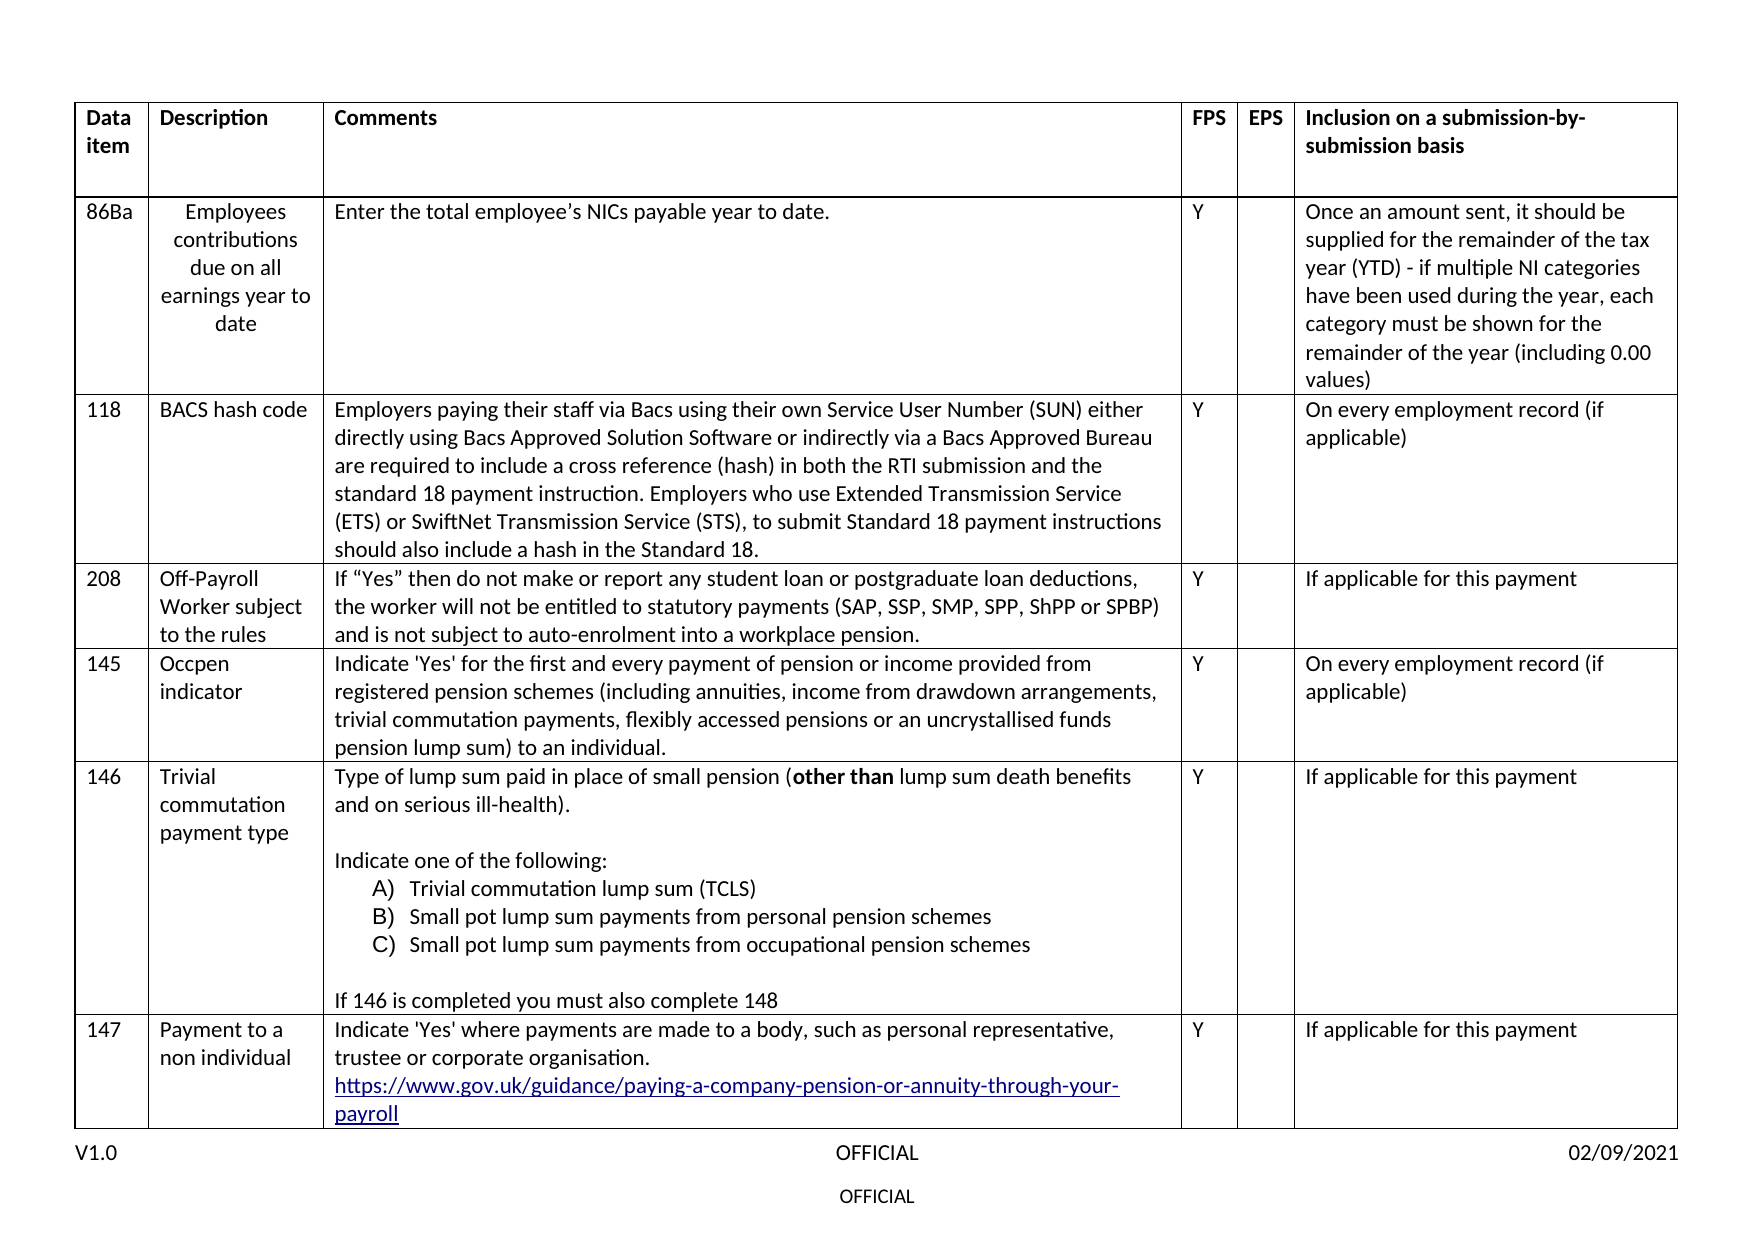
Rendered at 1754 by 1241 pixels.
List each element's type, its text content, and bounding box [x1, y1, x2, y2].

table_cell If applicable for this payment [1295, 564, 1677, 648]
table_cell [1238, 198, 1294, 394]
table_cell Y [1182, 1015, 1237, 1127]
table_header EPS [1238, 103, 1294, 196]
table_cell Occpen indicator [149, 649, 323, 761]
table_cell Y [1182, 762, 1237, 1014]
table_cell Indicate 'Yes' for the first and every payment of pension or income provided from registered pension schemes (including annuities, income from drawdown arrangements, trivial commutation payments, flexibly accessed pensions or an uncrystallised funds pension lump sum) to an individual. [324, 649, 1181, 761]
table_cell 146 [76, 762, 148, 1014]
table_cell If applicable for this payment [1295, 762, 1677, 1014]
table_cell Indicate 'Yes' where payments are made to a body, such as personal representative, trustee or corporate organisation. https://www.gov.uk/guidance/paying-a-company-pension-or-annuity-through-your-payroll [324, 1015, 1181, 1127]
table_cell If applicable for this payment [1295, 1015, 1677, 1127]
table_cell [1238, 395, 1294, 563]
table_cell 86Ba [76, 198, 148, 394]
table_cell [1238, 1015, 1294, 1127]
table_cell Y [1182, 564, 1237, 648]
table_cell If “Yes” then do not make or report any student loan or postgraduate loan deductions, the worker will not be entitled to statutory payments (SAP, SSP, SMP, SPP, ShPP or SPBP) and is not subject to auto-enrolment into a workplace pension. [324, 564, 1181, 648]
table_header FPS [1182, 103, 1237, 196]
table_cell BACS hash code [149, 395, 323, 563]
table_cell Y [1182, 649, 1237, 761]
table_header Description [149, 103, 323, 196]
table_cell Trivial commutation payment type [149, 762, 323, 1014]
table_cell [1238, 762, 1294, 1014]
table_cell Enter the total employee’s NICs payable year to date. [324, 198, 1181, 394]
table_cell On every employment record (if applicable) [1295, 649, 1677, 761]
table_cell 145 [76, 649, 148, 761]
table_cell Once an amount sent, it should be supplied for the remainder of the tax year (YTD) - if multiple NI categories have been used during the year, each category must be shown for the remainder of the year (including 0.00 values) [1295, 198, 1677, 394]
table_cell 118 [76, 395, 148, 563]
table_cell On every employment record (if applicable) [1295, 395, 1677, 563]
table_cell Employers paying their staff via Bacs using their own Service User Number (SUN) either directly using Bacs Approved Solution Software or indirectly via a Bacs Approved Bureau are required to include a cross reference (hash) in both the RTI submission and the standard 18 payment instruction. Employers who use Extended Transmission Service (ETS) or SwiftNet Transmission Service (STS), to submit Standard 18 payment instructions should also include a hash in the Standard 18. [324, 395, 1181, 563]
table_cell Y [1182, 395, 1237, 563]
table_header Comments [324, 103, 1181, 196]
table_cell 208 [76, 564, 148, 648]
table_cell [1238, 649, 1294, 761]
table_cell Payment to a non individual [149, 1015, 323, 1127]
table_cell Y [1182, 198, 1237, 394]
table_cell [1238, 564, 1294, 648]
table_header Inclusion on a submission-by-submission basis [1295, 103, 1677, 196]
table_header Data item [76, 103, 148, 196]
table_cell Off-Payroll Worker subject to the rules [149, 564, 323, 648]
table_cell 147 [76, 1015, 148, 1127]
table_cell Employees contributions due on all earnings year to date [149, 198, 323, 394]
table_cell Type of lump sum paid in place of small pension (other than lump sum death benefits and on serious ill-health). Indicate one of the following: Trivial commutation lump sum (TCLS) Small pot lump sum payments from personal pension schemes Small pot lump sum payments from occupational pension schemes If 146 is completed you must also complete 148 [324, 762, 1181, 1014]
